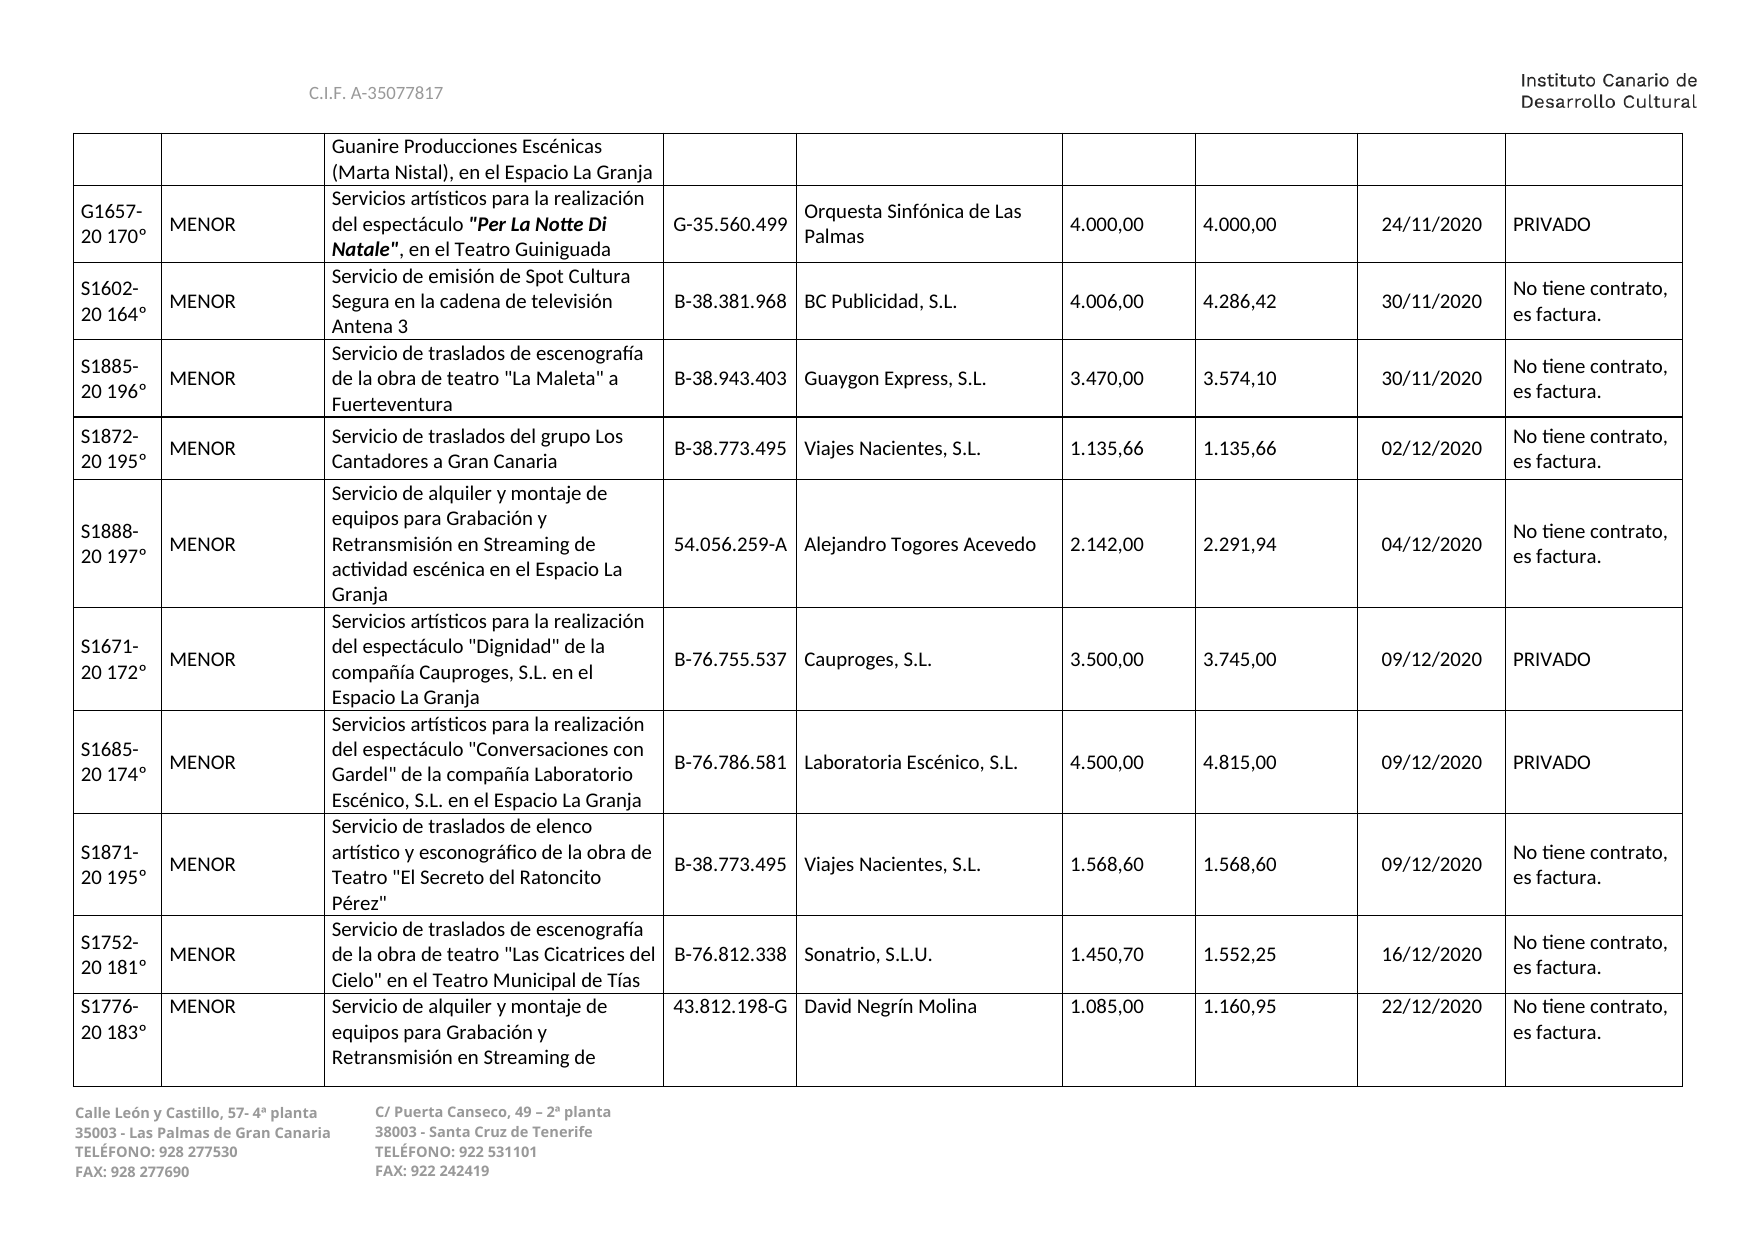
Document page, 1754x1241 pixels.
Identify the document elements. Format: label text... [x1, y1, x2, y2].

table_cell No tiene contrato, es factura. [1506, 916, 1682, 992]
table_cell 3.745,00 [1196, 608, 1357, 710]
table_cell Servicio de emisión de Spot Cultura Segura en la cadena de televisión Antena 3 [325, 263, 663, 339]
table_cell S1671-20 172º [74, 608, 161, 710]
table_cell MENOR [162, 994, 324, 1086]
table_cell 4.286,42 [1196, 263, 1357, 339]
table_cell B-38.773.495 [664, 418, 796, 479]
table_cell [1506, 134, 1682, 184]
table_cell 09/12/2020 [1358, 608, 1505, 710]
table_cell 3.574,10 [1196, 340, 1357, 416]
table_cell S1885-20 196º [74, 340, 161, 416]
table_cell Servicios artísticos para la realización del espectáculo "Conversaciones con Gardel" de la compañía Laboratorio Escénico, S.L. en el Espacio La Granja [325, 711, 663, 812]
table_cell Cauproges, S.L. [797, 608, 1062, 710]
table_cell BC Publicidad, S.L. [797, 263, 1062, 339]
table_cell 43.812.198-G [664, 994, 796, 1086]
table_cell [162, 134, 324, 184]
table_cell 22/12/2020 [1358, 994, 1505, 1086]
table_cell 02/12/2020 [1358, 418, 1505, 479]
table_cell Servicio de alquiler y montaje de equipos para Grabación y Retransmisión en Streaming de actividad escénica en el Espacio La Granja [325, 480, 663, 607]
table_cell Servicio de traslados de escenografía de la obra de teatro "Las Cicatrices del Cielo" en el Teatro Municipal de Tías [325, 916, 663, 992]
table_cell Servicio de alquiler y montaje de equipos para Grabación y Retransmisión en Streaming de [325, 994, 663, 1086]
table_cell B-38.381.968 [664, 263, 796, 339]
table_cell [1063, 134, 1195, 184]
table_cell 30/11/2020 [1358, 340, 1505, 416]
table_cell MENOR [162, 186, 324, 262]
table_cell PRIVADO [1506, 711, 1682, 812]
table_cell 1.568,60 [1196, 814, 1357, 915]
table_cell S1685-20 174º [74, 711, 161, 812]
table_cell S1602-20 164º [74, 263, 161, 339]
table_cell Servicios artísticos para la realización del espectáculo "Dignidad" de la compañía Cauproges, S.L. en el Espacio La Granja [325, 608, 663, 710]
table_cell B-38.943.403 [664, 340, 796, 416]
table_cell 1.135,66 [1063, 418, 1195, 479]
table_cell PRIVADO [1506, 608, 1682, 710]
table_cell MENOR [162, 418, 324, 479]
table_cell [1358, 134, 1505, 184]
table_cell Viajes Nacientes, S.L. [797, 418, 1062, 479]
table_cell Servicio de traslados del grupo Los Cantadores a Gran Canaria [325, 418, 663, 479]
table_cell [797, 134, 1062, 184]
table_cell MENOR [162, 711, 324, 812]
table_cell Servicio de traslados de elenco artístico y esconográfico de la obra de Teatro "El Secreto del Ratoncito Pérez" [325, 814, 663, 915]
table_cell 09/12/2020 [1358, 711, 1505, 812]
table_cell 3.470,00 [1063, 340, 1195, 416]
table_cell B-76.786.581 [664, 711, 796, 812]
table_cell [74, 134, 161, 184]
table_cell Servicios artísticos para la realización del espectáculo "Per La Notte Di Natale", en el Teatro Guiniguada [325, 186, 663, 262]
table_cell MENOR [162, 340, 324, 416]
table_cell [664, 134, 796, 184]
table_cell 4.815,00 [1196, 711, 1357, 812]
table_cell Orquesta Sinfónica de Las Palmas [797, 186, 1062, 262]
table_cell MENOR [162, 263, 324, 339]
table_cell Alejandro Togores Acevedo [797, 480, 1062, 607]
table_cell S1872-20 195º [74, 418, 161, 479]
table_cell No tiene contrato, es factura. [1506, 814, 1682, 915]
table_cell B-76.812.338 [664, 916, 796, 992]
table_cell 09/12/2020 [1358, 814, 1505, 915]
table_cell 30/11/2020 [1358, 263, 1505, 339]
table_cell 1.160,95 [1196, 994, 1357, 1086]
table_cell Viajes Nacientes, S.L. [797, 814, 1062, 915]
table_cell Laboratoria Escénico, S.L. [797, 711, 1062, 812]
table_cell No tiene contrato, es factura. [1506, 418, 1682, 479]
table_cell 4.000,00 [1196, 186, 1357, 262]
table_cell David Negrín Molina [797, 994, 1062, 1086]
table_cell MENOR [162, 480, 324, 607]
table_cell S1888-20 197º [74, 480, 161, 607]
table_cell 4.006,00 [1063, 263, 1195, 339]
table_cell 54.056.259-A [664, 480, 796, 607]
table_cell No tiene contrato, es factura. [1506, 340, 1682, 416]
table_cell 4.000,00 [1063, 186, 1195, 262]
table_cell S1752-20 181º [74, 916, 161, 992]
table_cell No tiene contrato, es factura. [1506, 480, 1682, 607]
table_cell S1871-20 195º [74, 814, 161, 915]
table_cell 1.568,60 [1063, 814, 1195, 915]
table_cell G-35.560.499 [664, 186, 796, 262]
table_cell 24/11/2020 [1358, 186, 1505, 262]
table_cell 4.500,00 [1063, 711, 1195, 812]
table_cell S1776-20 183º [74, 994, 161, 1086]
table_cell 2.142,00 [1063, 480, 1195, 607]
table_cell MENOR [162, 814, 324, 915]
table_cell Sonatrio, S.L.U. [797, 916, 1062, 992]
table_cell 16/12/2020 [1358, 916, 1505, 992]
table_cell No tiene contrato, es factura. [1506, 994, 1682, 1086]
table_cell 1.450,70 [1063, 916, 1195, 992]
table_cell No tiene contrato, es factura. [1506, 263, 1682, 339]
table_cell [1196, 134, 1357, 184]
table_cell B-38.773.495 [664, 814, 796, 915]
table_cell Servicio de traslados de escenografía de la obra de teatro "La Maleta" a Fuerteventura [325, 340, 663, 416]
table_cell MENOR [162, 608, 324, 710]
table_cell 04/12/2020 [1358, 480, 1505, 607]
table_cell 1.085,00 [1063, 994, 1195, 1086]
table_cell B-76.755.537 [664, 608, 796, 710]
table_cell Guaygon Express, S.L. [797, 340, 1062, 416]
table_cell 2.291,94 [1196, 480, 1357, 607]
table_cell 3.500,00 [1063, 608, 1195, 710]
table_cell 1.135,66 [1196, 418, 1357, 479]
table_cell MENOR [162, 916, 324, 992]
table_cell Guanire Producciones Escénicas (Marta Nistal), en el Espacio La Granja [325, 134, 663, 184]
table_cell PRIVADO [1506, 186, 1682, 262]
table_cell G1657-20 170º [74, 186, 161, 262]
table_cell 1.552,25 [1196, 916, 1357, 992]
